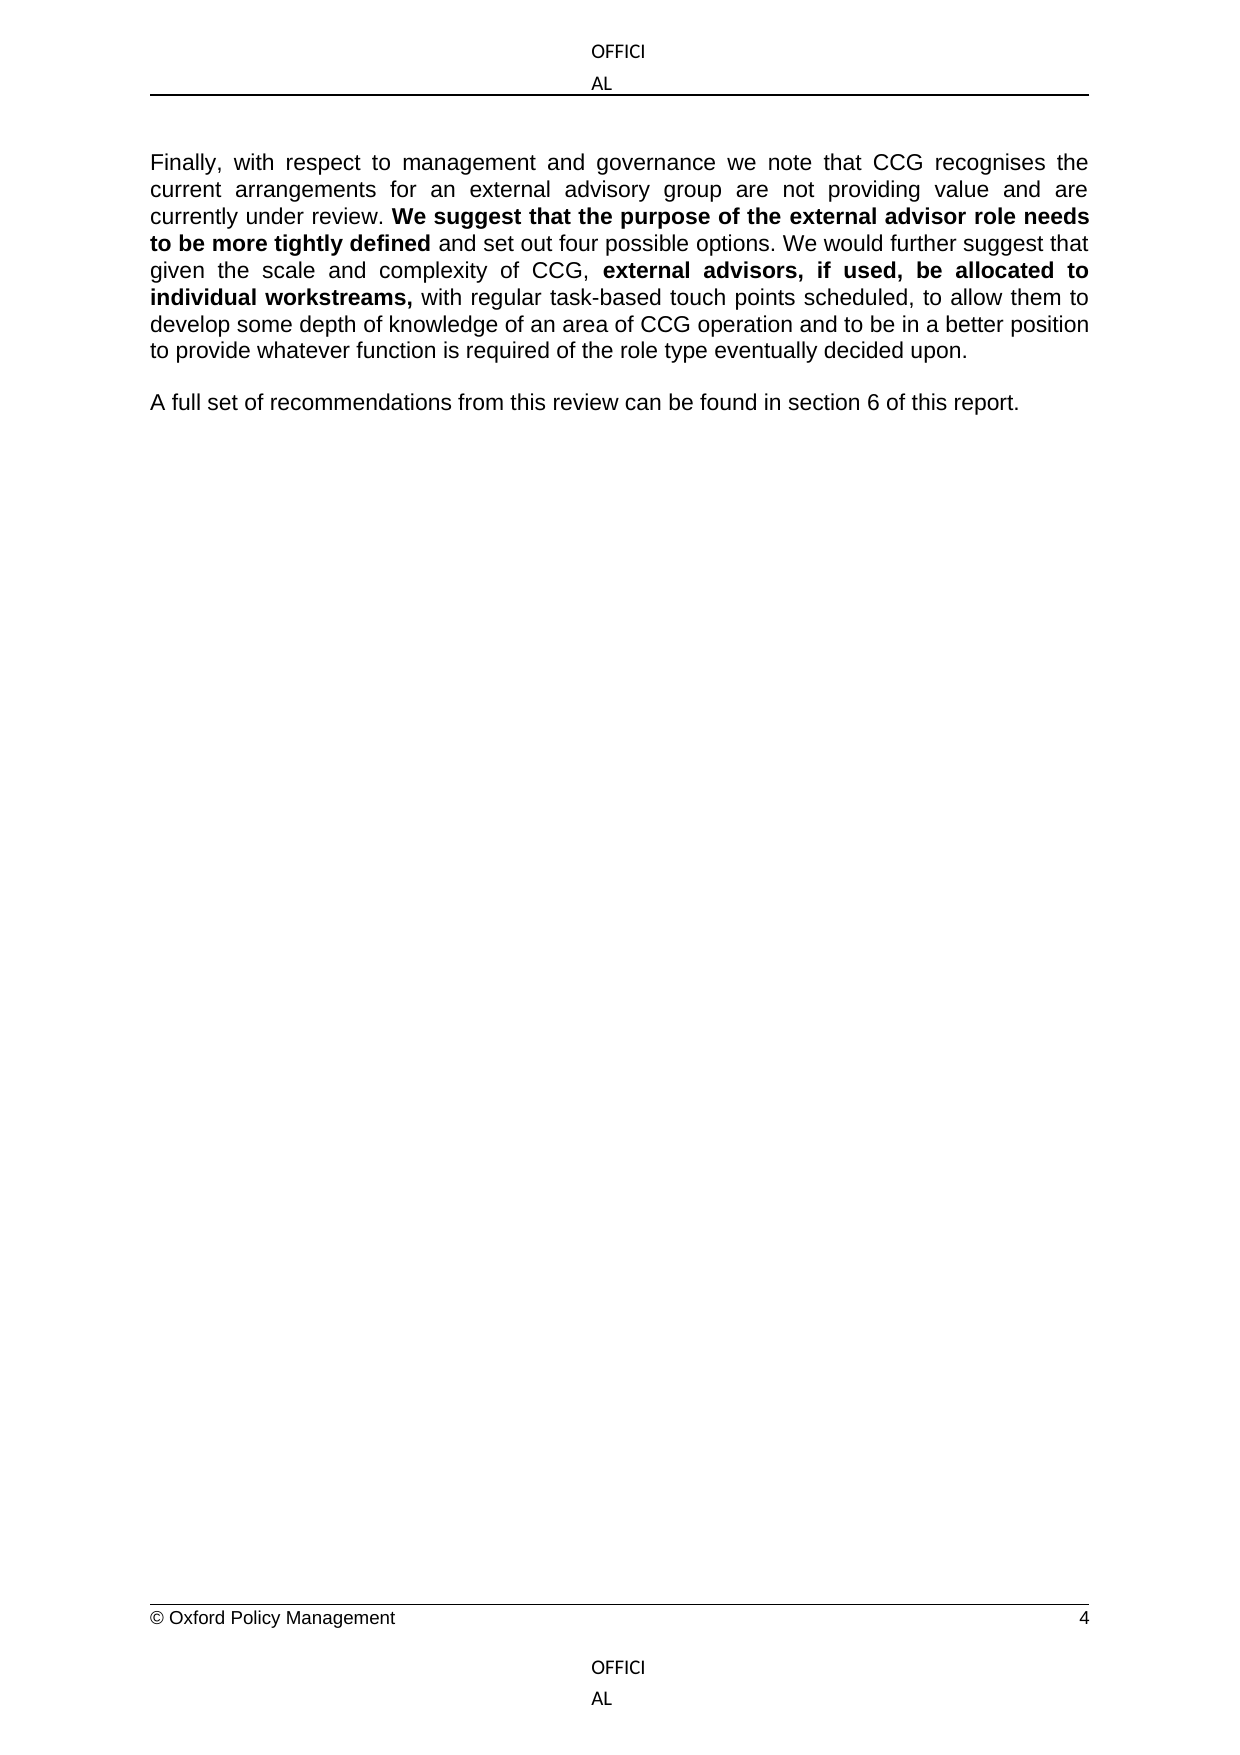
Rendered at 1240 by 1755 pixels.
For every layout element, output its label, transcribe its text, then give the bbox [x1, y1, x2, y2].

text Finally, with respect to management and governance we note that CCG recognises the current arrangements for an external advisory group are not providing value and are currently under review. We suggest that the purpose of the external advisor role needs to be more tightly defined and set out four possible options. We would further suggest that given the scale and complexity of CCG, external advisors, if used, be allocated to individual workstreams, with regular task-based touch points scheduled, to allow them to develop some depth of knowledge of an area of CCG operation and to be in a better position to provide whatever function is required of the role type eventually decided upon. [150, 150, 1089, 364]
text A full set of recommendations from this review can be found in section 6 of this report. [150, 390, 1089, 416]
